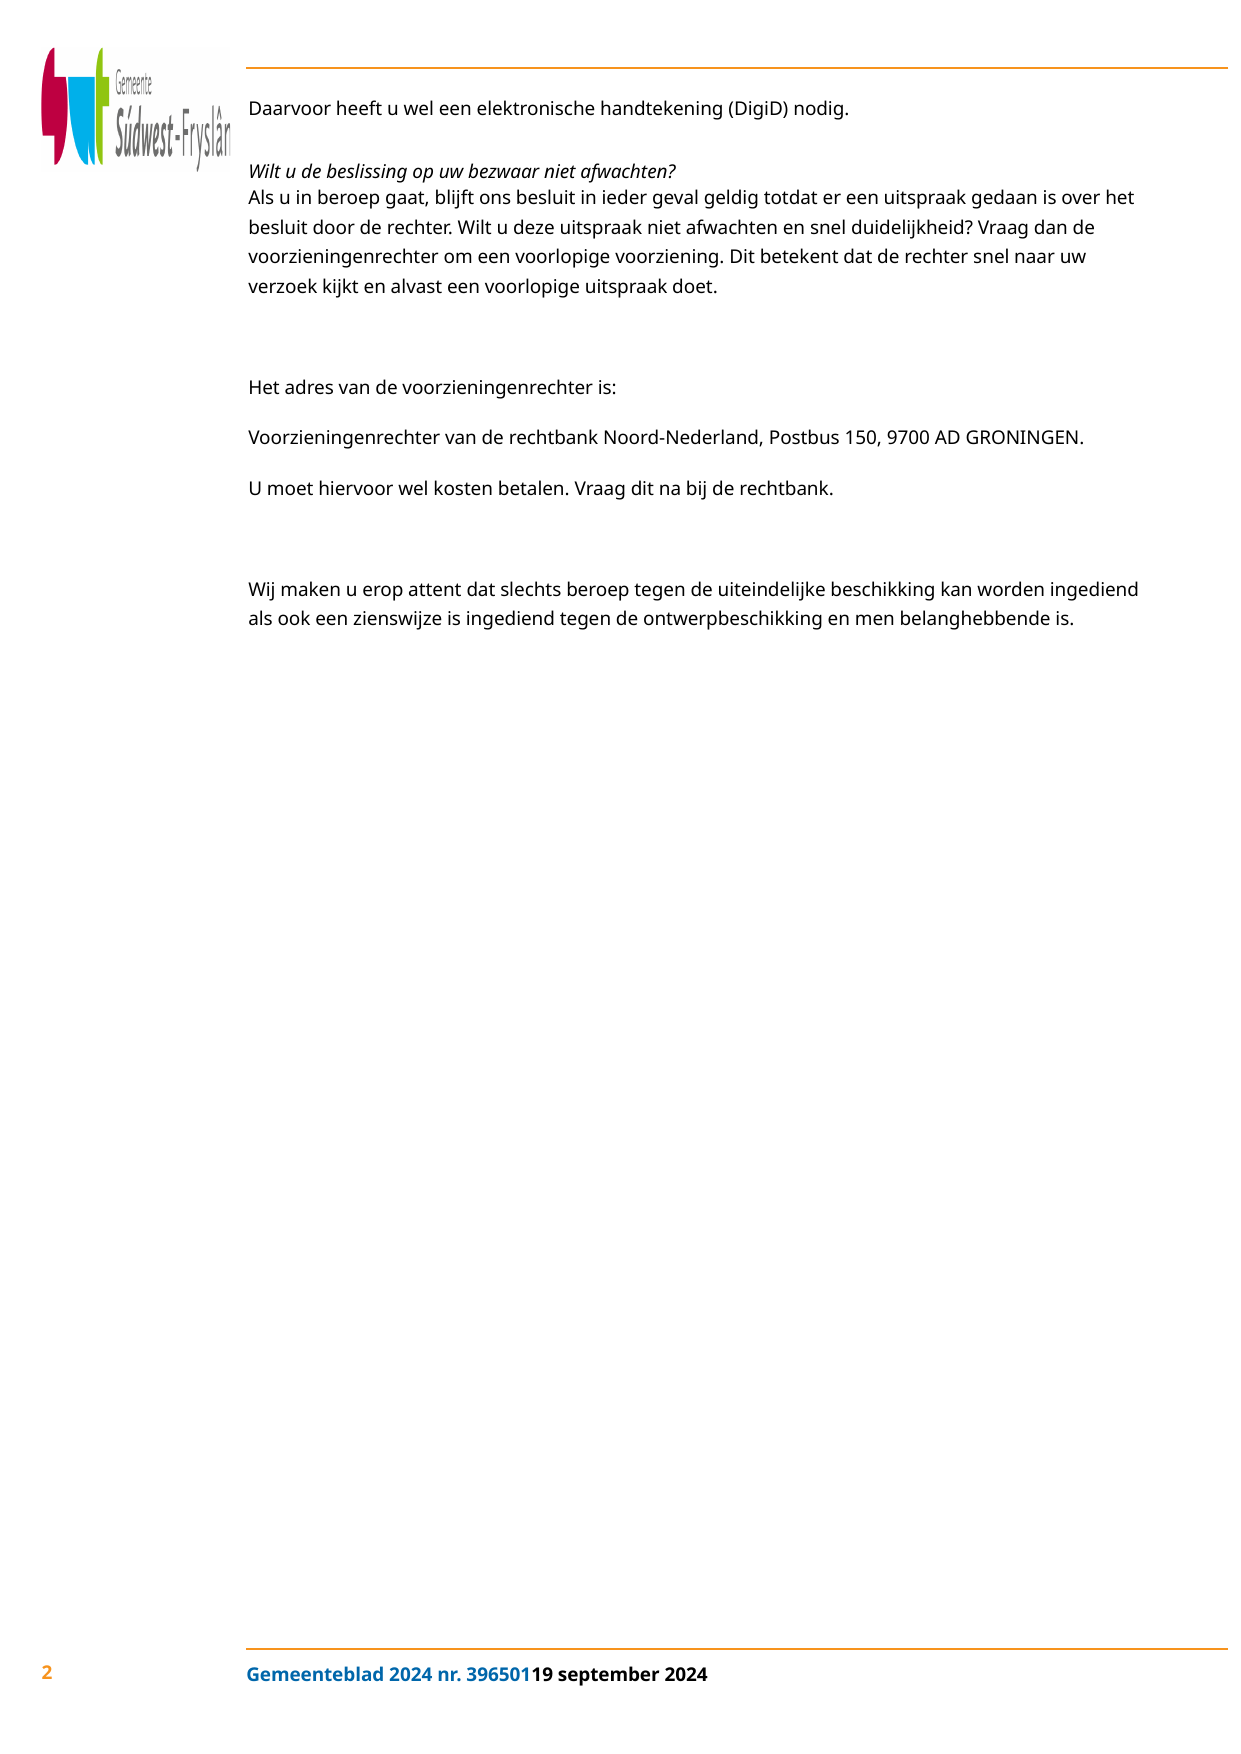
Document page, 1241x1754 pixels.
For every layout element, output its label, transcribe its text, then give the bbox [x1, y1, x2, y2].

text Daarvoor heeft u wel een elektronische handtekening (DigiD) nodig. [248, 95, 1152, 121]
text Voorzieningenrechter van de rechtbank Noord-Nederland, Postbus 150, 9700 AD GRONINGEN. [248, 424, 1152, 450]
text Wij maken u erop attent dat slechts beroep tegen de uiteindelijke beschikking kan worden ingediend als ook een zienswijze is ingediend tegen de ontwerpbeschikking en men belanghebbende is. [248, 576, 1152, 631]
text Als u in beroep gaat, blijft ons besluit in ieder geval geldig totdat er een uitspraak gedaan is over het besluit door de rechter. Wilt u deze uitspraak niet afwachten en snel duidelijkheid? Vraag dan de voorzieningenrechter om een voorlopige voorziening. Dit betekent dat de rechter snel naar uw verzoek kijkt en alvast een voorlopige uitspraak doet. [248, 184, 1152, 299]
text U moet hiervoor wel kosten betalen. Vraag dit na bij de rechtbank. [248, 475, 1152, 501]
picture [41, 47, 231, 172]
text Wilt u de beslissing op uw bezwaar niet afwachten? [248, 159, 1152, 184]
text Het adres van de voorzieningenrechter is: [248, 374, 1152, 400]
